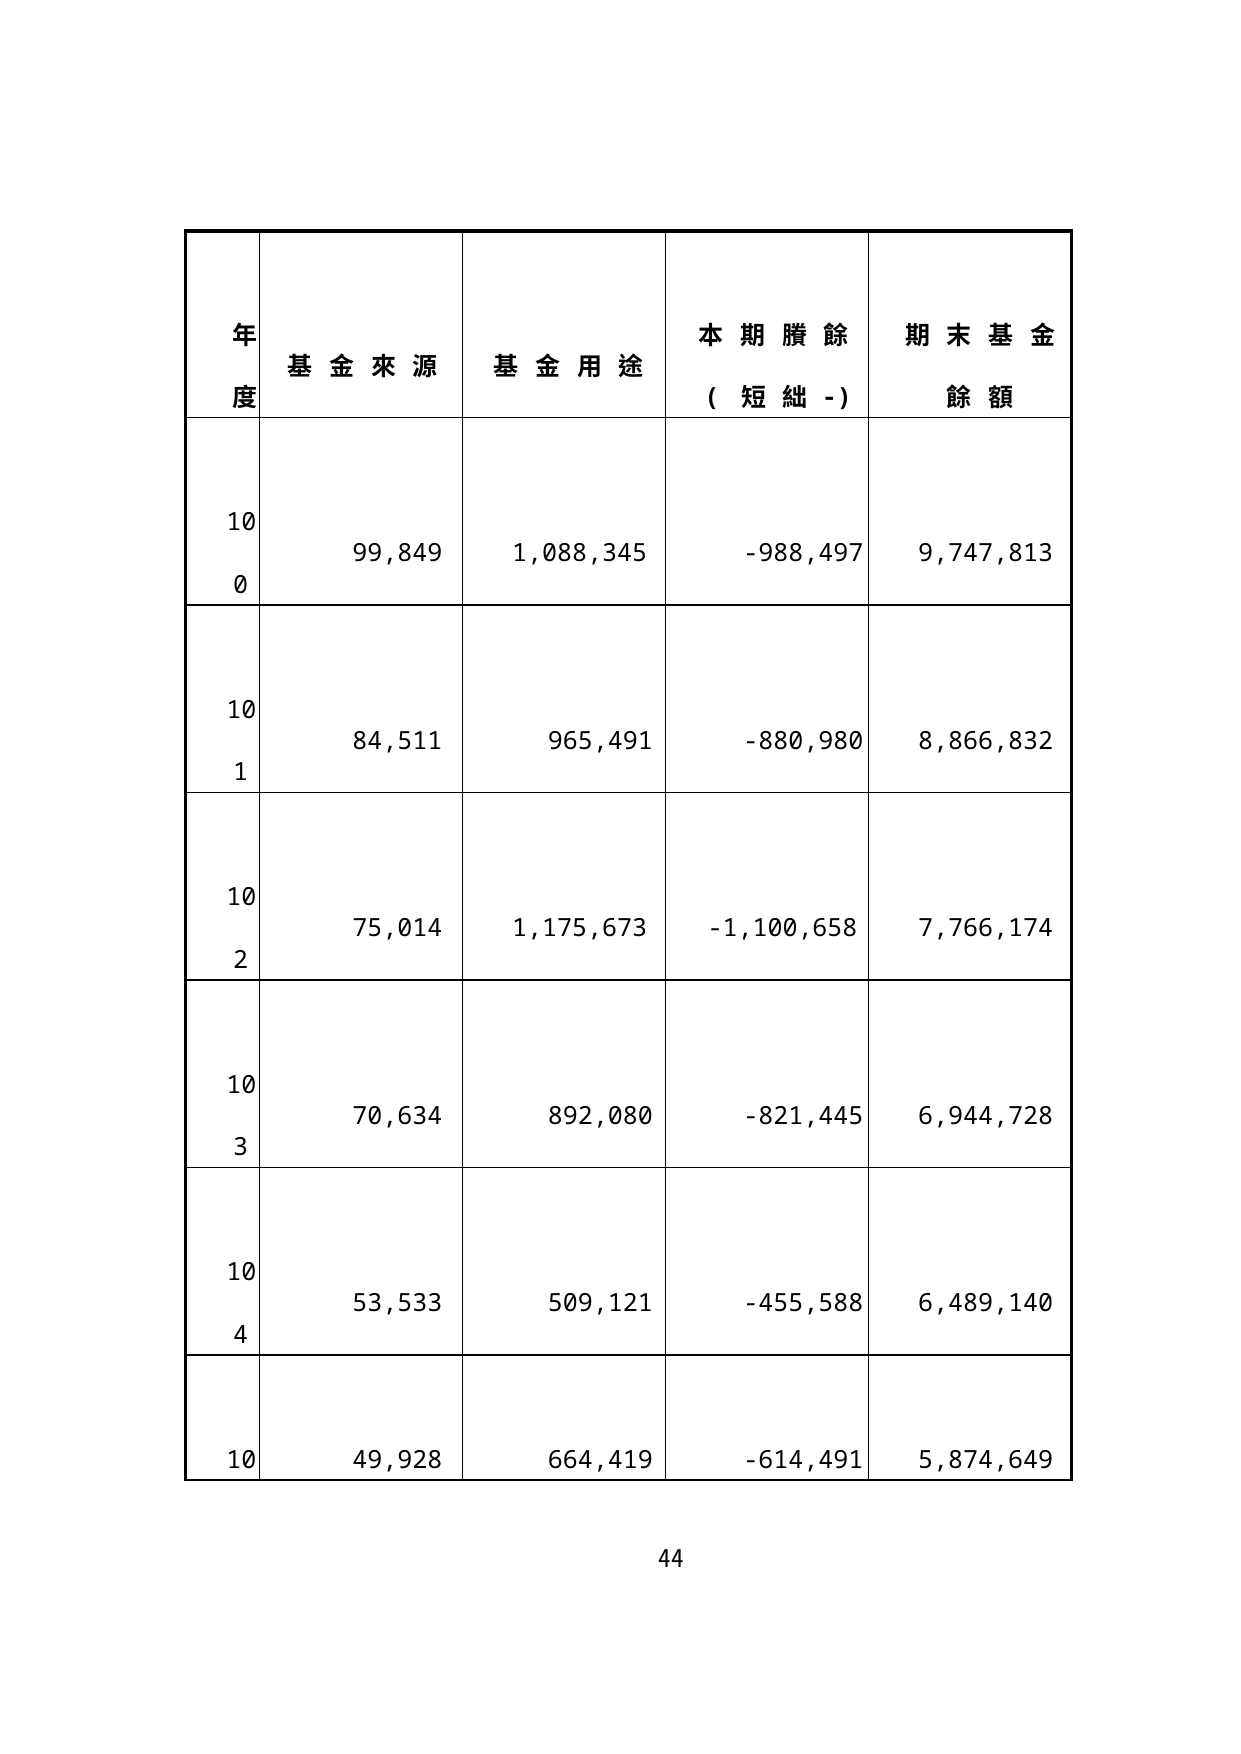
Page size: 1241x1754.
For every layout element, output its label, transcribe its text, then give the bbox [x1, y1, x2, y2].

table_cell 5,874,649 [869, 1356, 1070, 1479]
table_cell 84,511 [260, 606, 462, 792]
table_header 基金用途 [463, 233, 665, 417]
table_cell 103 [187, 981, 259, 1167]
table_cell -988,497 [666, 418, 868, 604]
table_cell 1,175,673 [463, 793, 665, 979]
table_cell 1,088,345 [463, 418, 665, 604]
table_cell 965,491 [463, 606, 665, 792]
table_cell 10 [187, 1356, 259, 1479]
table_cell 101 [187, 606, 259, 792]
table_header 期末基金餘額 [869, 233, 1070, 417]
table_cell 49,928 [260, 1356, 462, 1479]
table_header 年度 [187, 233, 259, 417]
table_cell -614,491 [666, 1356, 868, 1479]
table_cell -455,588 [666, 1168, 868, 1354]
table_cell 8,866,832 [869, 606, 1070, 792]
table_cell -880,980 [666, 606, 868, 792]
table_cell -1,100,658 [666, 793, 868, 979]
table_header 基金來源 [260, 233, 462, 417]
table_cell 104 [187, 1168, 259, 1354]
table_header 本期賸餘(短絀-) [666, 233, 868, 417]
table_cell 102 [187, 793, 259, 979]
table_cell 6,944,728 [869, 981, 1070, 1167]
table_cell 100 [187, 418, 259, 604]
table_cell 75,014 [260, 793, 462, 979]
table_cell 509,121 [463, 1168, 665, 1354]
table_cell 7,766,174 [869, 793, 1070, 979]
table_cell 6,489,140 [869, 1168, 1070, 1354]
table_cell 70,634 [260, 981, 462, 1167]
table_cell 892,080 [463, 981, 665, 1167]
table_cell 9,747,813 [869, 418, 1070, 604]
table_cell -821,445 [666, 981, 868, 1167]
table_cell 99,849 [260, 418, 462, 604]
table_cell 53,533 [260, 1168, 462, 1354]
table_cell 664,419 [463, 1356, 665, 1479]
